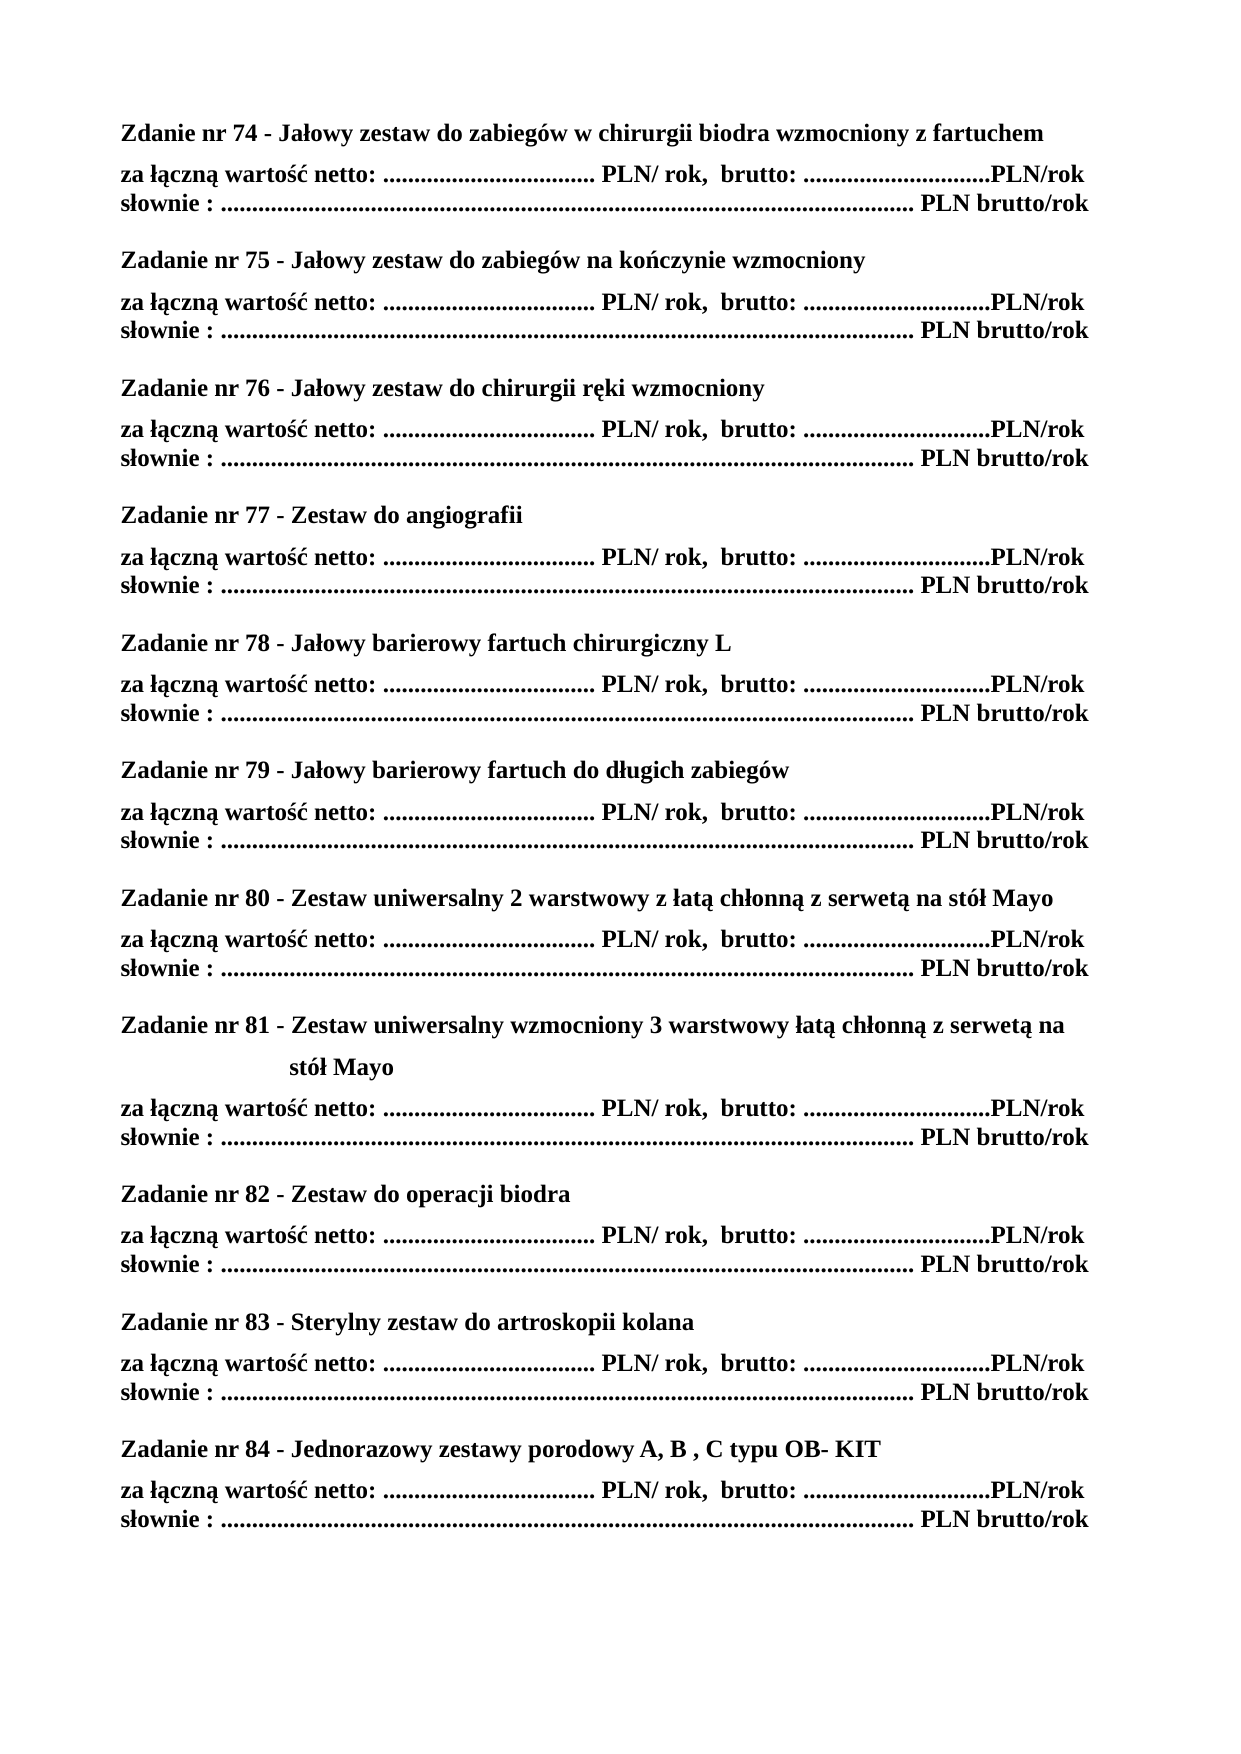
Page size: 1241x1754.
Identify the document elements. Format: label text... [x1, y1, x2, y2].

text Zadanie nr 75 - Jałowy zestaw do zabiegów na kończynie wzmocniony [120, 246, 1123, 274]
text za łączną wartość netto: .................................. PLN/ rok, brutto: ..............................PLN/rok [120, 669, 1123, 698]
text stół Mayo [120, 1052, 1123, 1081]
text słownie : ............................................................................................................... PLN brutto/rok [120, 188, 1123, 217]
text słownie : ............................................................................................................... PLN brutto/rok [120, 953, 1123, 982]
text Zdanie nr 74 - Jałowy zestaw do zabiegów w chirurgii biodra wzmocniony z fartuchem [120, 118, 1123, 147]
text słownie : ............................................................................................................... PLN brutto/rok [120, 1249, 1123, 1278]
text słownie : ............................................................................................................... PLN brutto/rok [120, 443, 1123, 472]
text za łączną wartość netto: .................................. PLN/ rok, brutto: ..............................PLN/rok [120, 287, 1123, 316]
text Zadanie nr 82 - Zestaw do operacji biodra [120, 1179, 1123, 1208]
text za łączną wartość netto: .................................. PLN/ rok, brutto: ..............................PLN/rok [120, 1476, 1123, 1504]
text za łączną wartość netto: .................................. PLN/ rok, brutto: ..............................PLN/rok [120, 542, 1123, 571]
text słownie : ............................................................................................................... PLN brutto/rok [120, 1504, 1123, 1533]
text Zadanie nr 76 - Jałowy zestaw do chirurgii ręki wzmocniony [120, 373, 1123, 402]
text słownie : ............................................................................................................... PLN brutto/rok [120, 1122, 1123, 1151]
text słownie : ............................................................................................................... PLN brutto/rok [120, 698, 1123, 727]
text słownie : ............................................................................................................... PLN brutto/rok [120, 1377, 1123, 1406]
text Zadanie nr 81 - Zestaw uniwersalny wzmocniony 3 warstwowy łatą chłonną z serwetą na [120, 1011, 1123, 1039]
text Zadanie nr 84 - Jednorazowy zestawy porodowy A, B , C typu OB- KIT [120, 1434, 1123, 1463]
text słownie : ............................................................................................................... PLN brutto/rok [120, 316, 1123, 344]
text słownie : ............................................................................................................... PLN brutto/rok [120, 571, 1123, 599]
text Zadanie nr 79 - Jałowy barierowy fartuch do długich zabiegów [120, 756, 1123, 784]
text za łączną wartość netto: .................................. PLN/ rok, brutto: ..............................PLN/rok [120, 159, 1123, 188]
text za łączną wartość netto: .................................. PLN/ rok, brutto: ..............................PLN/rok [120, 1221, 1123, 1249]
text Zadanie nr 83 - Sterylny zestaw do artroskopii kolana [120, 1307, 1123, 1336]
text Zadanie nr 80 - Zestaw uniwersalny 2 warstwowy z łatą chłonną z serwetą na stół Mayo [120, 883, 1123, 912]
text za łączną wartość netto: .................................. PLN/ rok, brutto: ..............................PLN/rok [120, 797, 1123, 826]
text za łączną wartość netto: .................................. PLN/ rok, brutto: ..............................PLN/rok [120, 414, 1123, 443]
text za łączną wartość netto: .................................. PLN/ rok, brutto: ..............................PLN/rok [120, 1348, 1123, 1377]
text za łączną wartość netto: .................................. PLN/ rok, brutto: ..............................PLN/rok [120, 924, 1123, 953]
text Zadanie nr 77 - Zestaw do angiografii [120, 501, 1123, 529]
text Zadanie nr 78 - Jałowy barierowy fartuch chirurgiczny L [120, 628, 1123, 657]
text za łączną wartość netto: .................................. PLN/ rok, brutto: ..............................PLN/rok [120, 1093, 1123, 1122]
text słownie : ............................................................................................................... PLN brutto/rok [120, 826, 1123, 854]
